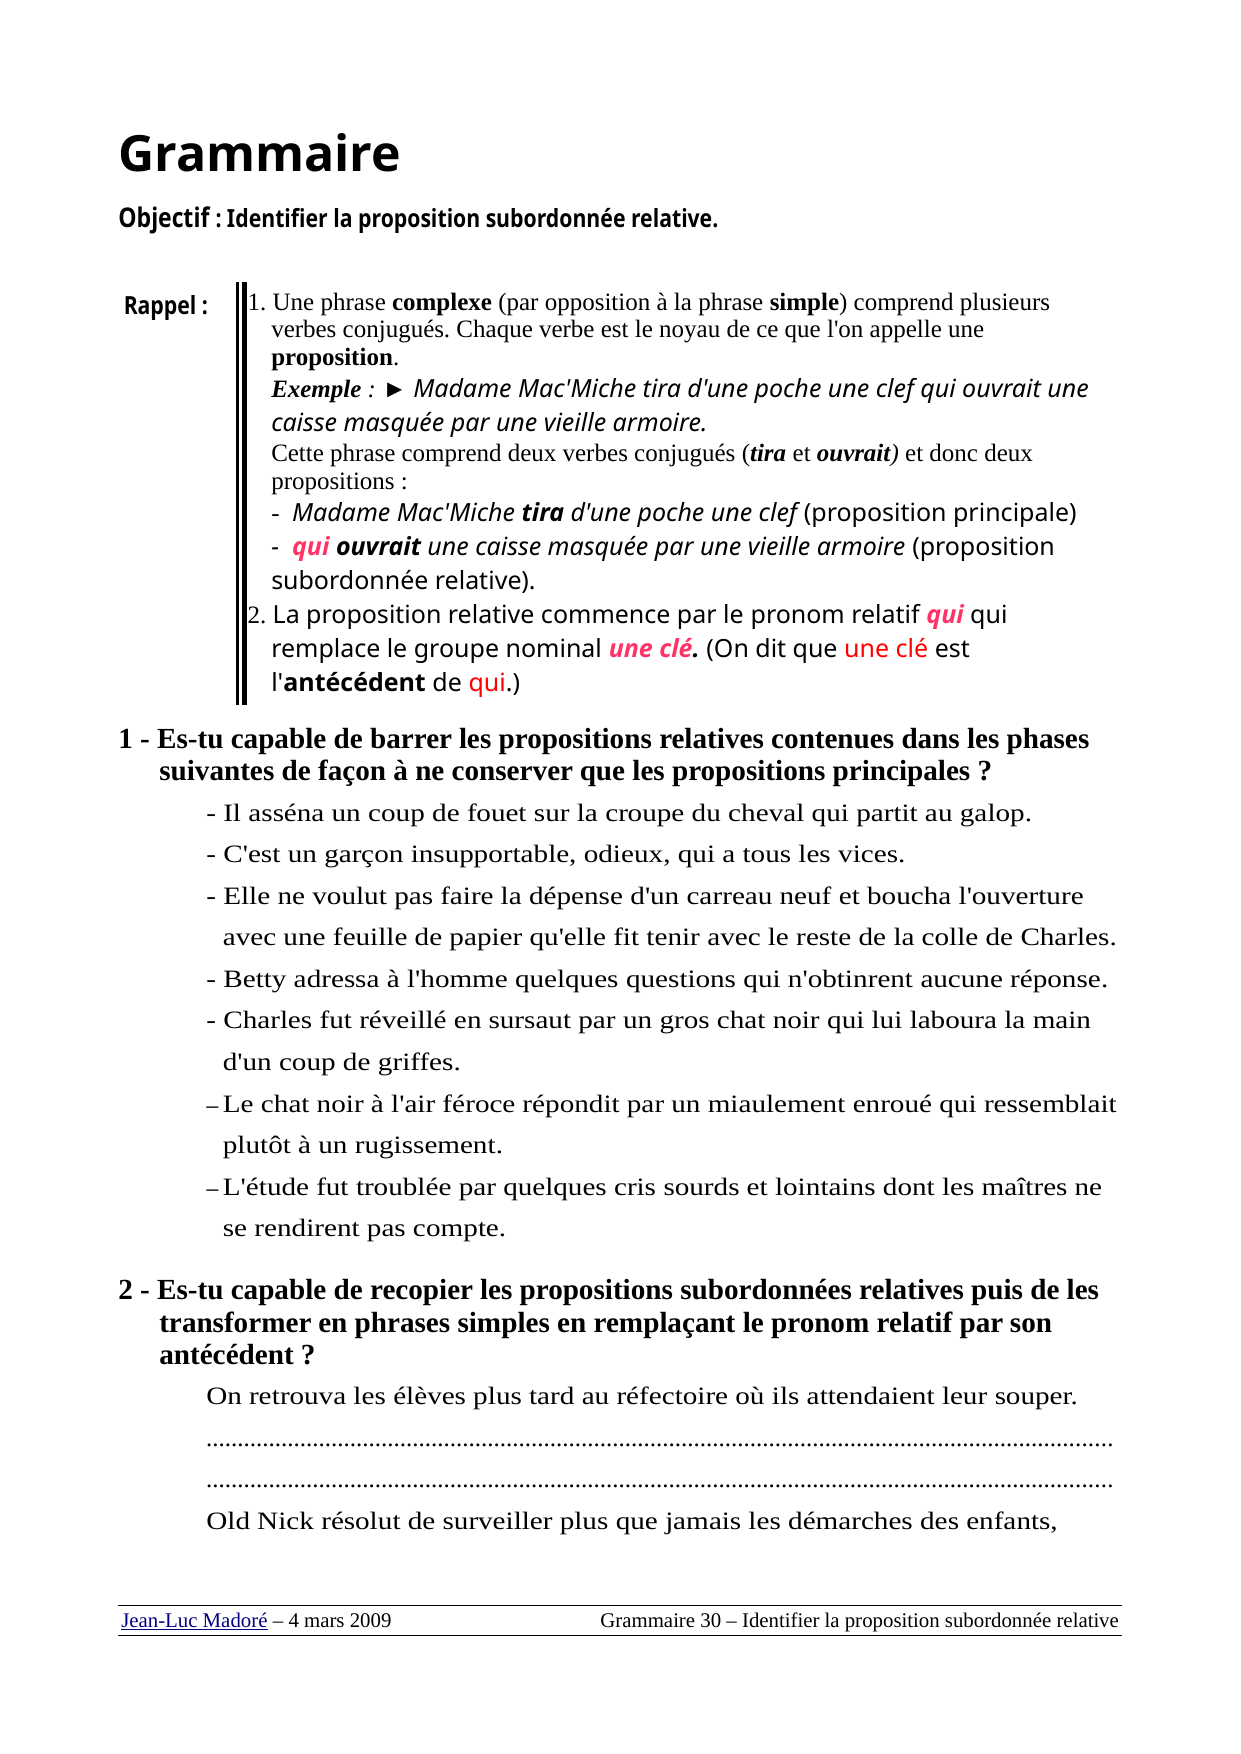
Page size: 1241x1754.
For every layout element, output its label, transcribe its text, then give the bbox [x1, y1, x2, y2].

table_header Rappel : [118, 282, 236, 705]
text Grammaire [118, 118, 1122, 186]
text - Betty adressa à l'homme quelques questions qui n'obtinrent aucune réponse. [206, 965, 1122, 993]
text - Elle ne voulut pas faire la dépense d'un carreau neuf et boucha l'ouverture avec une feuille de papier qu'elle fit tenir avec le reste de la colle de Charles. [206, 882, 1122, 951]
list L'étude fut troublée par quelques cris sourds et lointains dont les maîtres ne se rendirent pas compte. [206, 1173, 1122, 1242]
list On retrouva les élèves plus tard au réfectoire où ils attendaient leur souper. [206, 1382, 1122, 1410]
text - C'est un garçon insupportable, odieux, qui a tous les vices. [206, 840, 1122, 868]
list Old Nick résolut de surveiller plus que jamais les démarches des enfants, [206, 1507, 1122, 1535]
text - Il asséna un coup de fouet sur la croupe du cheval qui partit au galop. [206, 799, 1122, 826]
text - Charles fut réveillé en sursaut par un gros chat noir qui lui laboura la main d'un coup de griffes. [206, 1007, 1122, 1076]
list Le chat noir à l'air féroce répondit par un miaulement enroué qui ressemblait plutôt à un rugissement. [206, 1090, 1122, 1159]
text 1 - Es-tu capable de barrer les propositions relatives contenues dans les phases suivantes de façon à ne conserver que les propositions principales ? [118, 722, 1122, 787]
table_header Une phrase complexe (par opposition à la phrase simple) comprend plusieurs verbes conjugués. Chaque verbe est le noyau de ce que l'on appelle une proposition. Exemple : ► Madame Mac'Miche tira d'une poche une clef qui ouvrait une caisse masquée par une vieille armoire. Cette phrase comprend deux verbes conjugués (tira et ouvrait) et donc deux propositions : - Madame Mac'Miche tira d'une poche une clef (proposition principale) - qui ouvrait une caisse masquée par une vieille armoire (proposition subordonnée relative). La proposition relative commence par le pronom relatif qui qui remplace le groupe nominal une clé. (On dit que une clé est l'antécédent de qui.) [247, 282, 1122, 705]
text Objectif : Identifier la proposition subordonnée relative. [118, 198, 1122, 235]
text 2 - Es-tu capable de recopier les propositions subordonnées relatives puis de les transformer en phrases simples en remplaçant le pronom relatif par son antécédent ? [118, 1274, 1122, 1371]
